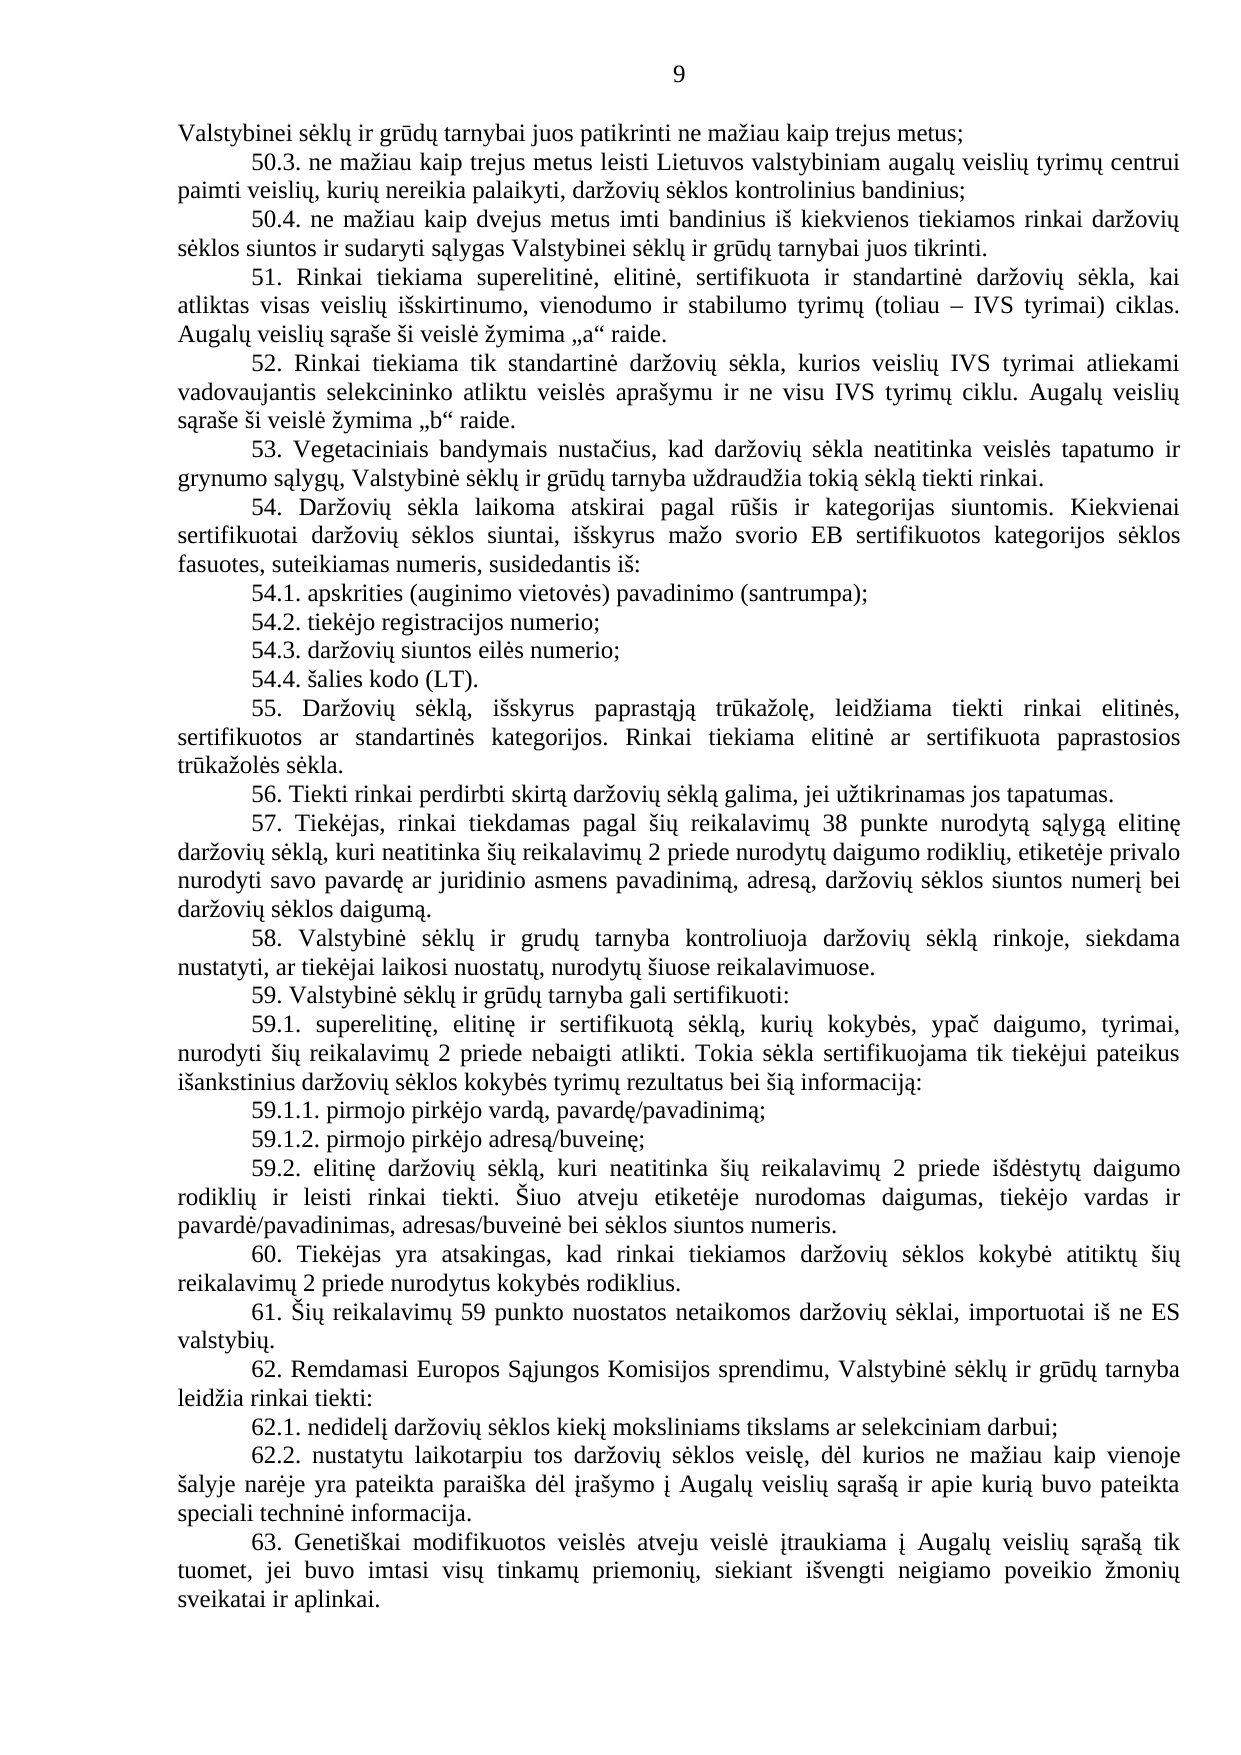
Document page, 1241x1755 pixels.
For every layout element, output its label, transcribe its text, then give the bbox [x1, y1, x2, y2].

text 63. Genetiškai modifikuotos veislės atveju veislė įtraukiama į Augalų veislių sąrašą tik tuomet, jei buvo imtasi visų tinkamų priemonių, siekiant išvengti neigiamo poveikio žmonių sveikatai ir aplinkai. [177, 1527, 1181, 1613]
text 54.3. daržovių siuntos eilės numerio; [177, 636, 1181, 664]
text 60. Tiekėjas yra atsakingas, kad rinkai tiekiamos daržovių sėklos kokybė atitiktų šių reikalavimų 2 priede nurodytus kokybės rodiklius. [177, 1239, 1181, 1297]
text 59.1.2. pirmojo pirkėjo adresą/buveinę; [177, 1124, 1181, 1153]
text 59.2. elitinę daržovių sėklą, kuri neatitinka šių reikalavimų 2 priede išdėstytų daigumo rodiklių ir leisti rinkai tiekti. Šiuo atveju etiketėje nurodomas daigumas, tiekėjo vardas ir pavardė/pavadinimas, adresas/buveinė bei sėklos siuntos numeris. [177, 1153, 1181, 1239]
text 61. Šių reikalavimų 59 punkto nuostatos netaikomos daržovių sėklai, importuotai iš ne ES valstybių. [177, 1297, 1181, 1354]
text 54. Daržovių sėkla laikoma atskirai pagal rūšis ir kategorijas siuntomis. Kiekvienai sertifikuotai daržovių sėklos siuntai, išskyrus mažo svorio EB sertifikuotos kategorijos sėklos fasuotes, suteikiamas numeris, susidedantis iš: [177, 492, 1181, 578]
text 59.1.1. pirmojo pirkėjo vardą, pavardę/pavadinimą; [177, 1096, 1181, 1124]
text 53. Vegetaciniais bandymais nustačius, kad daržovių sėkla neatitinka veislės tapatumo ir grynumo sąlygų, Valstybinė sėklų ir grūdų tarnyba uždraudžia tokią sėklą tiekti rinkai. [177, 434, 1181, 492]
text 57. Tiekėjas, rinkai tiekdamas pagal šių reikalavimų 38 punkte nurodytą sąlygą elitinę daržovių sėklą, kuri neatitinka šių reikalavimų 2 priede nurodytų daigumo rodiklių, etiketėje privalo nurodyti savo pavardę ar juridinio asmens pavadinimą, adresą, daržovių sėklos siuntos numerį bei daržovių sėklos daigumą. [177, 808, 1181, 923]
text 62. Remdamasi Europos Sąjungos Komisijos sprendimu, Valstybinė sėklų ir grūdų tarnyba leidžia rinkai tiekti: [177, 1354, 1181, 1412]
text 54.2. tiekėjo registracijos numerio; [177, 607, 1181, 636]
text 50.4. ne mažiau kaip dvejus metus imti bandinius iš kiekvienos tiekiamos rinkai daržovių sėklos siuntos ir sudaryti sąlygas Valstybinei sėklų ir grūdų tarnybai juos tikrinti. [177, 204, 1181, 262]
text 62.2. nustatytu laikotarpiu tos daržovių sėklos veislę, dėl kurios ne mažiau kaip vienoje šalyje narėje yra pateikta paraiška dėl įrašymo į Augalų veislių sąrašą ir apie kurią buvo pateikta speciali techninė informacija. [177, 1441, 1181, 1527]
text 55. Daržovių sėklą, išskyrus paprastąją trūkažolę, leidžiama tiekti rinkai elitinės, sertifikuotos ar standartinės kategorijos. Rinkai tiekiama elitinė ar sertifikuota paprastosios trūkažolės sėkla. [177, 693, 1181, 779]
text 59. Valstybinė sėklų ir grūdų tarnyba gali sertifikuoti: [177, 981, 1181, 1009]
text 62.1. nedidelį daržovių sėklos kiekį moksliniams tikslams ar selekciniam darbui; [177, 1412, 1181, 1441]
text 51. Rinkai tiekiama superelitinė, elitinė, sertifikuota ir standartinė daržovių sėkla, kai atliktas visas veislių išskirtinumo, vienodumo ir stabilumo tyrimų (toliau – IVS tyrimai) ciklas. Augalų veislių sąraše ši veislė žymima „a“ raide. [177, 262, 1181, 348]
text Valstybinei sėklų ir grūdų tarnybai juos patikrinti ne mažiau kaip trejus metus; [177, 118, 1181, 147]
text 58. Valstybinė sėklų ir grudų tarnyba kontroliuoja daržovių sėklą rinkoje, siekdama nustatyti, ar tiekėjai laikosi nuostatų, nurodytų šiuose reikalavimuose. [177, 923, 1181, 981]
text 56. Tiekti rinkai perdirbti skirtą daržovių sėklą galima, jei užtikrinamas jos tapatumas. [177, 779, 1181, 808]
text 59.1. superelitinę, elitinę ir sertifikuotą sėklą, kurių kokybės, ypač daigumo, tyrimai, nurodyti šių reikalavimų 2 priede nebaigti atlikti. Tokia sėkla sertifikuojama tik tiekėjui pateikus išankstinius daržovių sėklos kokybės tyrimų rezultatus bei šią informaciją: [177, 1009, 1181, 1096]
text 54.4. šalies kodo (LT). [177, 664, 1181, 693]
text 50.3. ne mažiau kaip trejus metus leisti Lietuvos valstybiniam augalų veislių tyrimų centrui paimti veislių, kurių nereikia palaikyti, daržovių sėklos kontrolinius bandinius; [177, 147, 1181, 204]
text 54.1. apskrities (auginimo vietovės) pavadinimo (santrumpa); [177, 578, 1181, 607]
text 52. Rinkai tiekiama tik standartinė daržovių sėkla, kurios veislių IVS tyrimai atliekami vadovaujantis selekcininko atliktu veislės aprašymu ir ne visu IVS tyrimų ciklu. Augalų veislių sąraše ši veislė žymima „b“ raide. [177, 348, 1181, 434]
